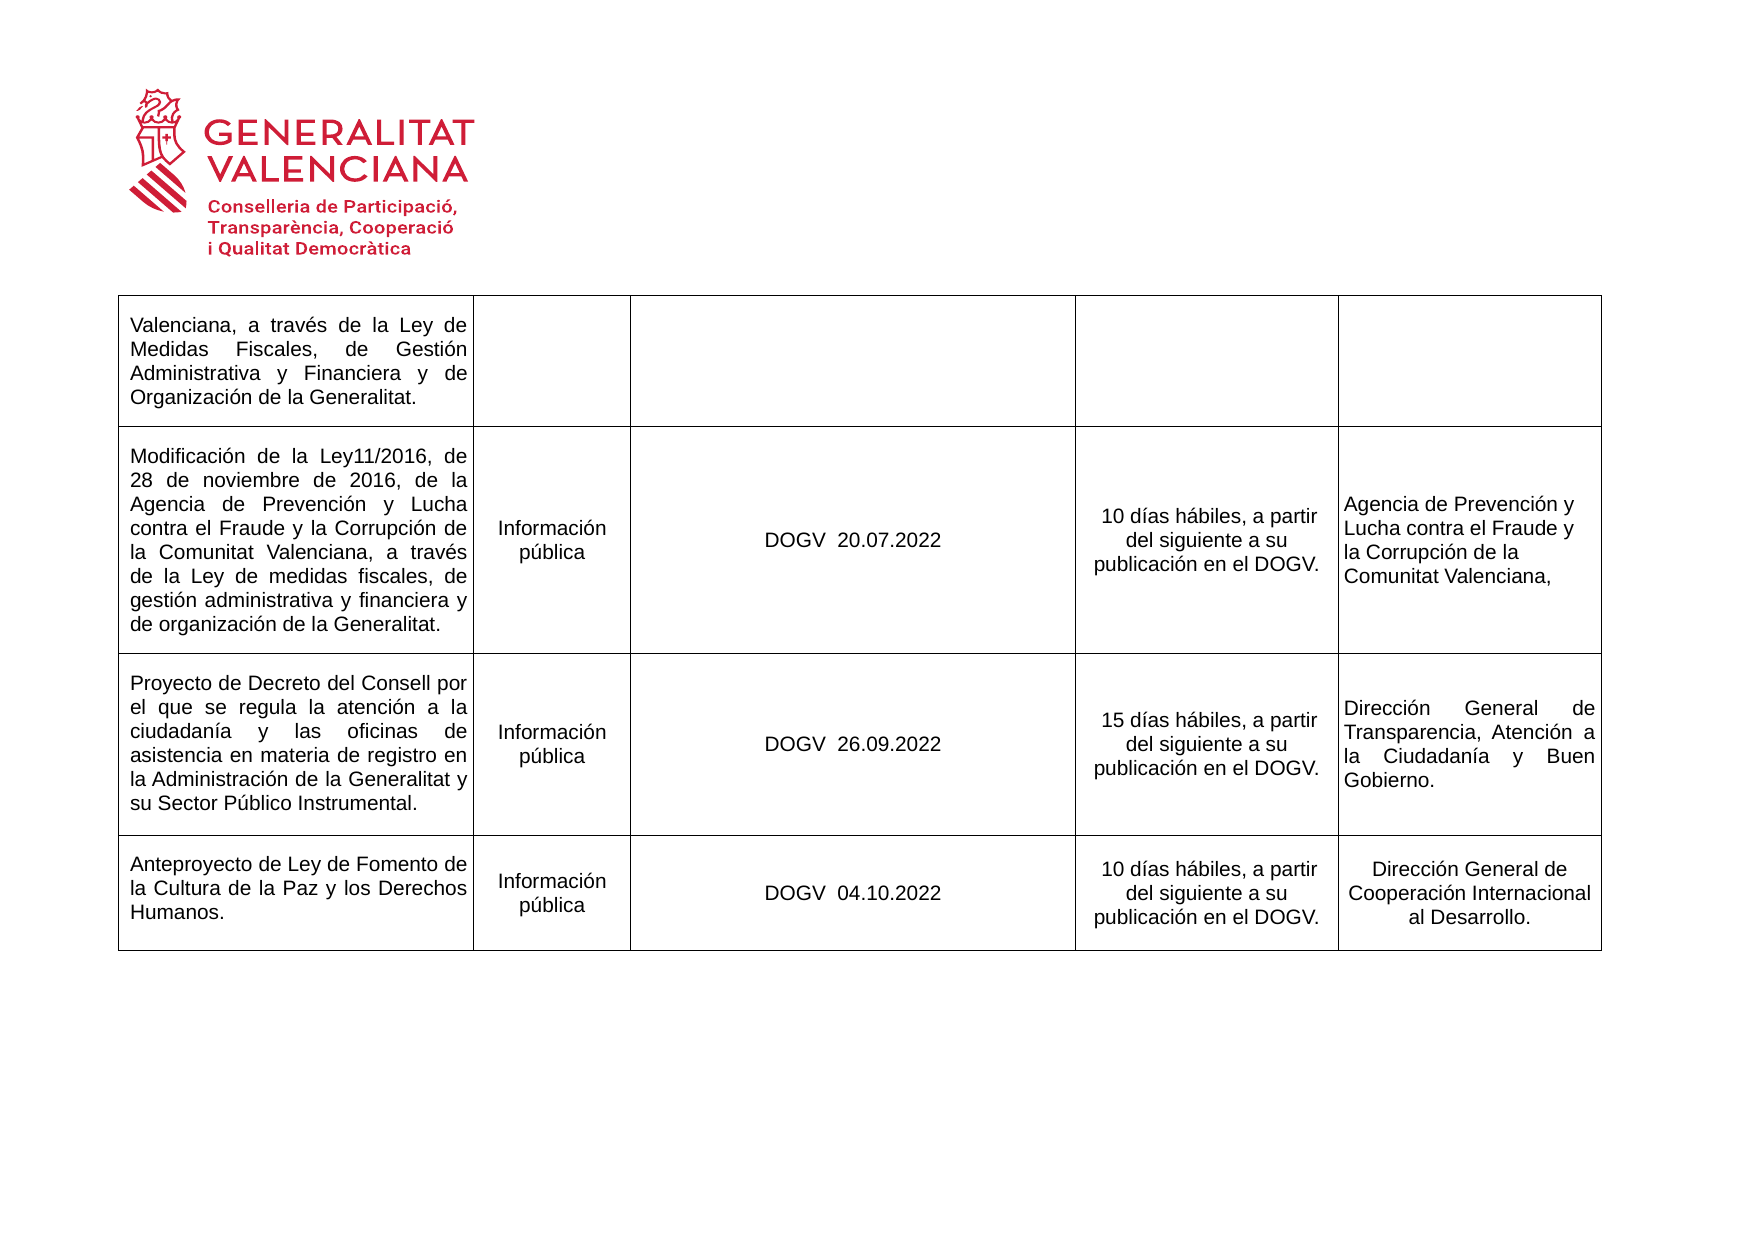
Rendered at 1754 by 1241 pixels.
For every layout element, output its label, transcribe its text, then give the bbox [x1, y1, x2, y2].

table_cell 10 días hábiles, a partir del siguiente a su publicación en el DOGV. [1076, 836, 1338, 950]
table_cell 15 días hábiles, a partir del siguiente a su publicación en el DOGV. [1076, 654, 1338, 834]
table_cell DOGV 20.07.2022 [631, 427, 1075, 653]
table_cell Dirección General de Cooperación Internacional al Desarrollo. [1339, 836, 1601, 950]
table_cell [631, 296, 1075, 426]
table_cell Información pública [474, 654, 630, 834]
table_cell Dirección General de Transparencia, Atención a la Ciudadanía y Buen Gobierno. [1339, 654, 1601, 834]
table_cell [1339, 296, 1601, 426]
table_cell Agencia de Prevención y Lucha contra el Fraude y la Corrupción de la Comunitat Valenciana, [1339, 427, 1601, 653]
table_cell Información pública [474, 836, 630, 950]
table_cell Proyecto de Decreto del Consell por el que se regula la atención a la ciudadanía y las oficinas de asistencia en materia de registro en la Administración de la Generalitat y su Sector Público Instrumental. [119, 654, 473, 834]
table_cell Anteproyecto de Ley de Fomento de la Cultura de la Paz y los Derechos Humanos. [119, 836, 473, 950]
table_cell 10 días hábiles, a partir del siguiente a su publicación en el DOGV. [1076, 427, 1338, 653]
table_cell [474, 296, 630, 426]
table_cell Modificación de la Ley11/2016, de 28 de noviembre de 2016, de la Agencia de Prevención y Lucha contra el Fraude y la Corrupción de la Comunitat Valenciana, a través de la Ley de medidas fiscales, de gestión administrativa y financiera y de organización de la Generalitat. [119, 427, 473, 653]
table_cell Valenciana, a través de la Ley de Medidas Fiscales, de Gestión Administrativa y Financiera y de Organización de la Generalitat. [119, 296, 473, 426]
table_cell DOGV 04.10.2022 [631, 836, 1075, 950]
table_cell [1076, 296, 1338, 426]
table_cell DOGV 26.09.2022 [631, 654, 1075, 834]
table_cell Información pública [474, 427, 630, 653]
